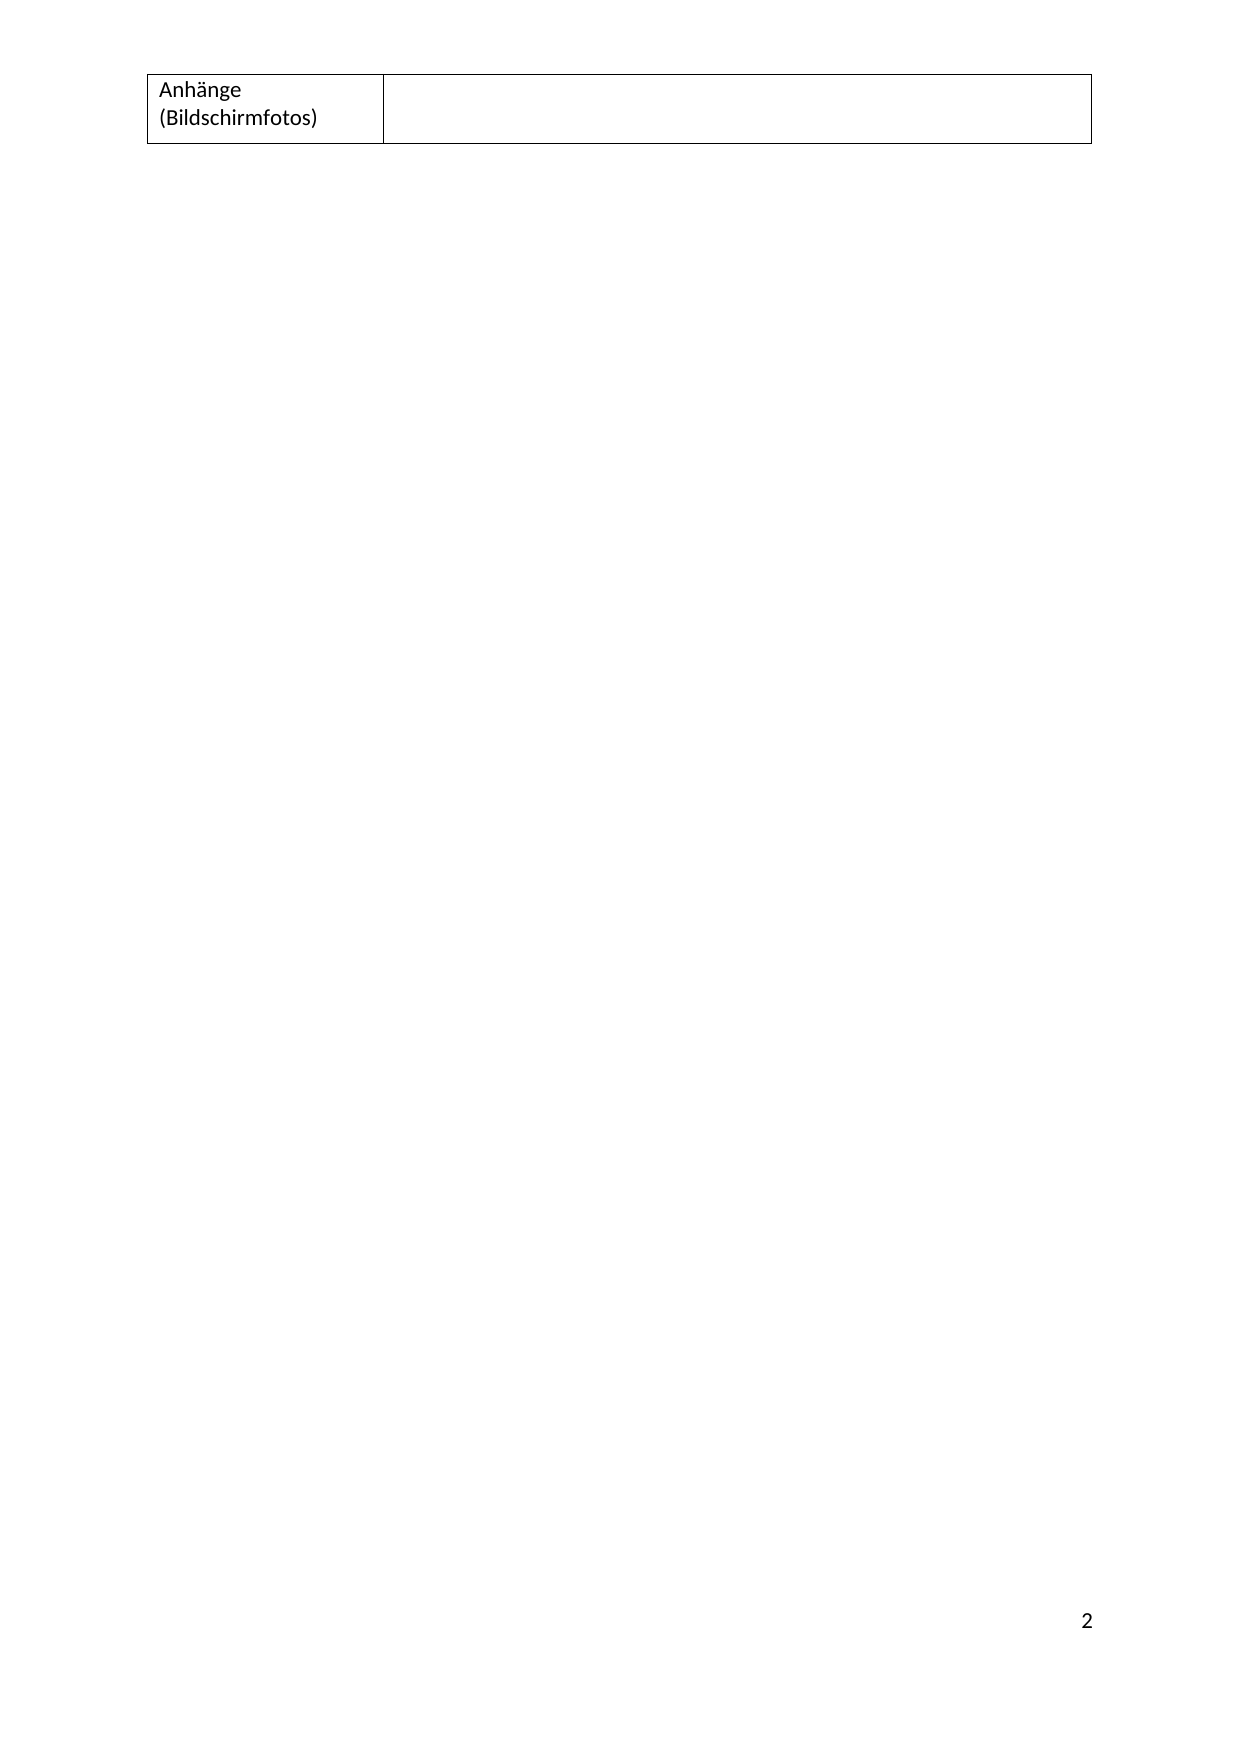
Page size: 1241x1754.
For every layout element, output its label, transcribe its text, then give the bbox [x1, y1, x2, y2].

table_cell [384, 75, 1091, 143]
table_cell Anhänge (Bildschirmfotos) [148, 75, 383, 143]
